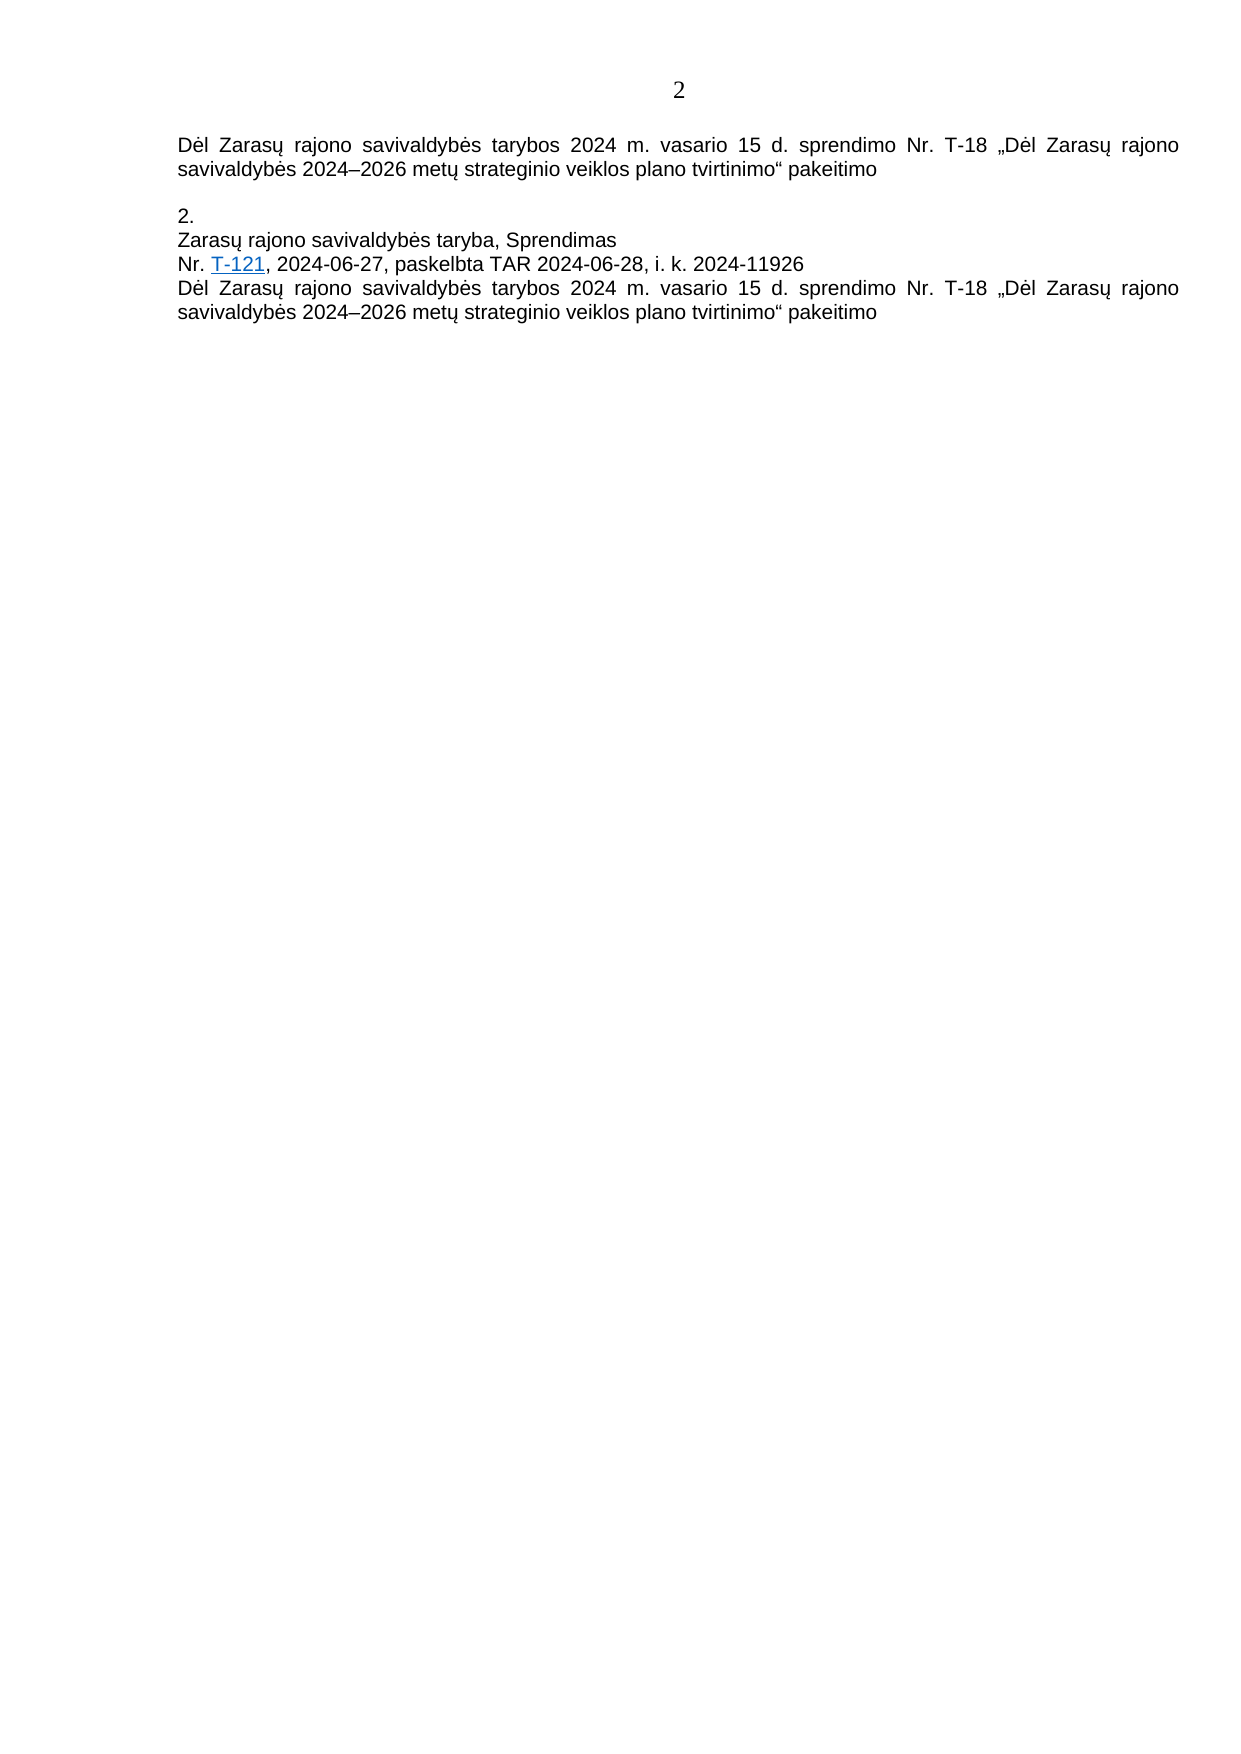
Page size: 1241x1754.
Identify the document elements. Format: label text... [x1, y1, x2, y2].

text Zarasų rajono savivaldybės taryba, Sprendimas [177, 228, 1181, 252]
text 2. [177, 204, 1181, 228]
text Dėl Zarasų rajono savivaldybės tarybos 2024 m. vasario 15 d. sprendimo Nr. T-18 „Dėl Zarasų rajono savivaldybės 2024–2026 metų strateginio veiklos plano tvirtinimo“ pakeitimo [177, 276, 1181, 324]
text Nr. T-121, 2024-06-27, paskelbta TAR 2024-06-28, i. k. 2024-11926 [177, 252, 1181, 276]
text Dėl Zarasų rajono savivaldybės tarybos 2024 m. vasario 15 d. sprendimo Nr. T-18 „Dėl Zarasų rajono savivaldybės 2024–2026 metų strateginio veiklos plano tvirtinimo“ pakeitimo [177, 132, 1181, 180]
